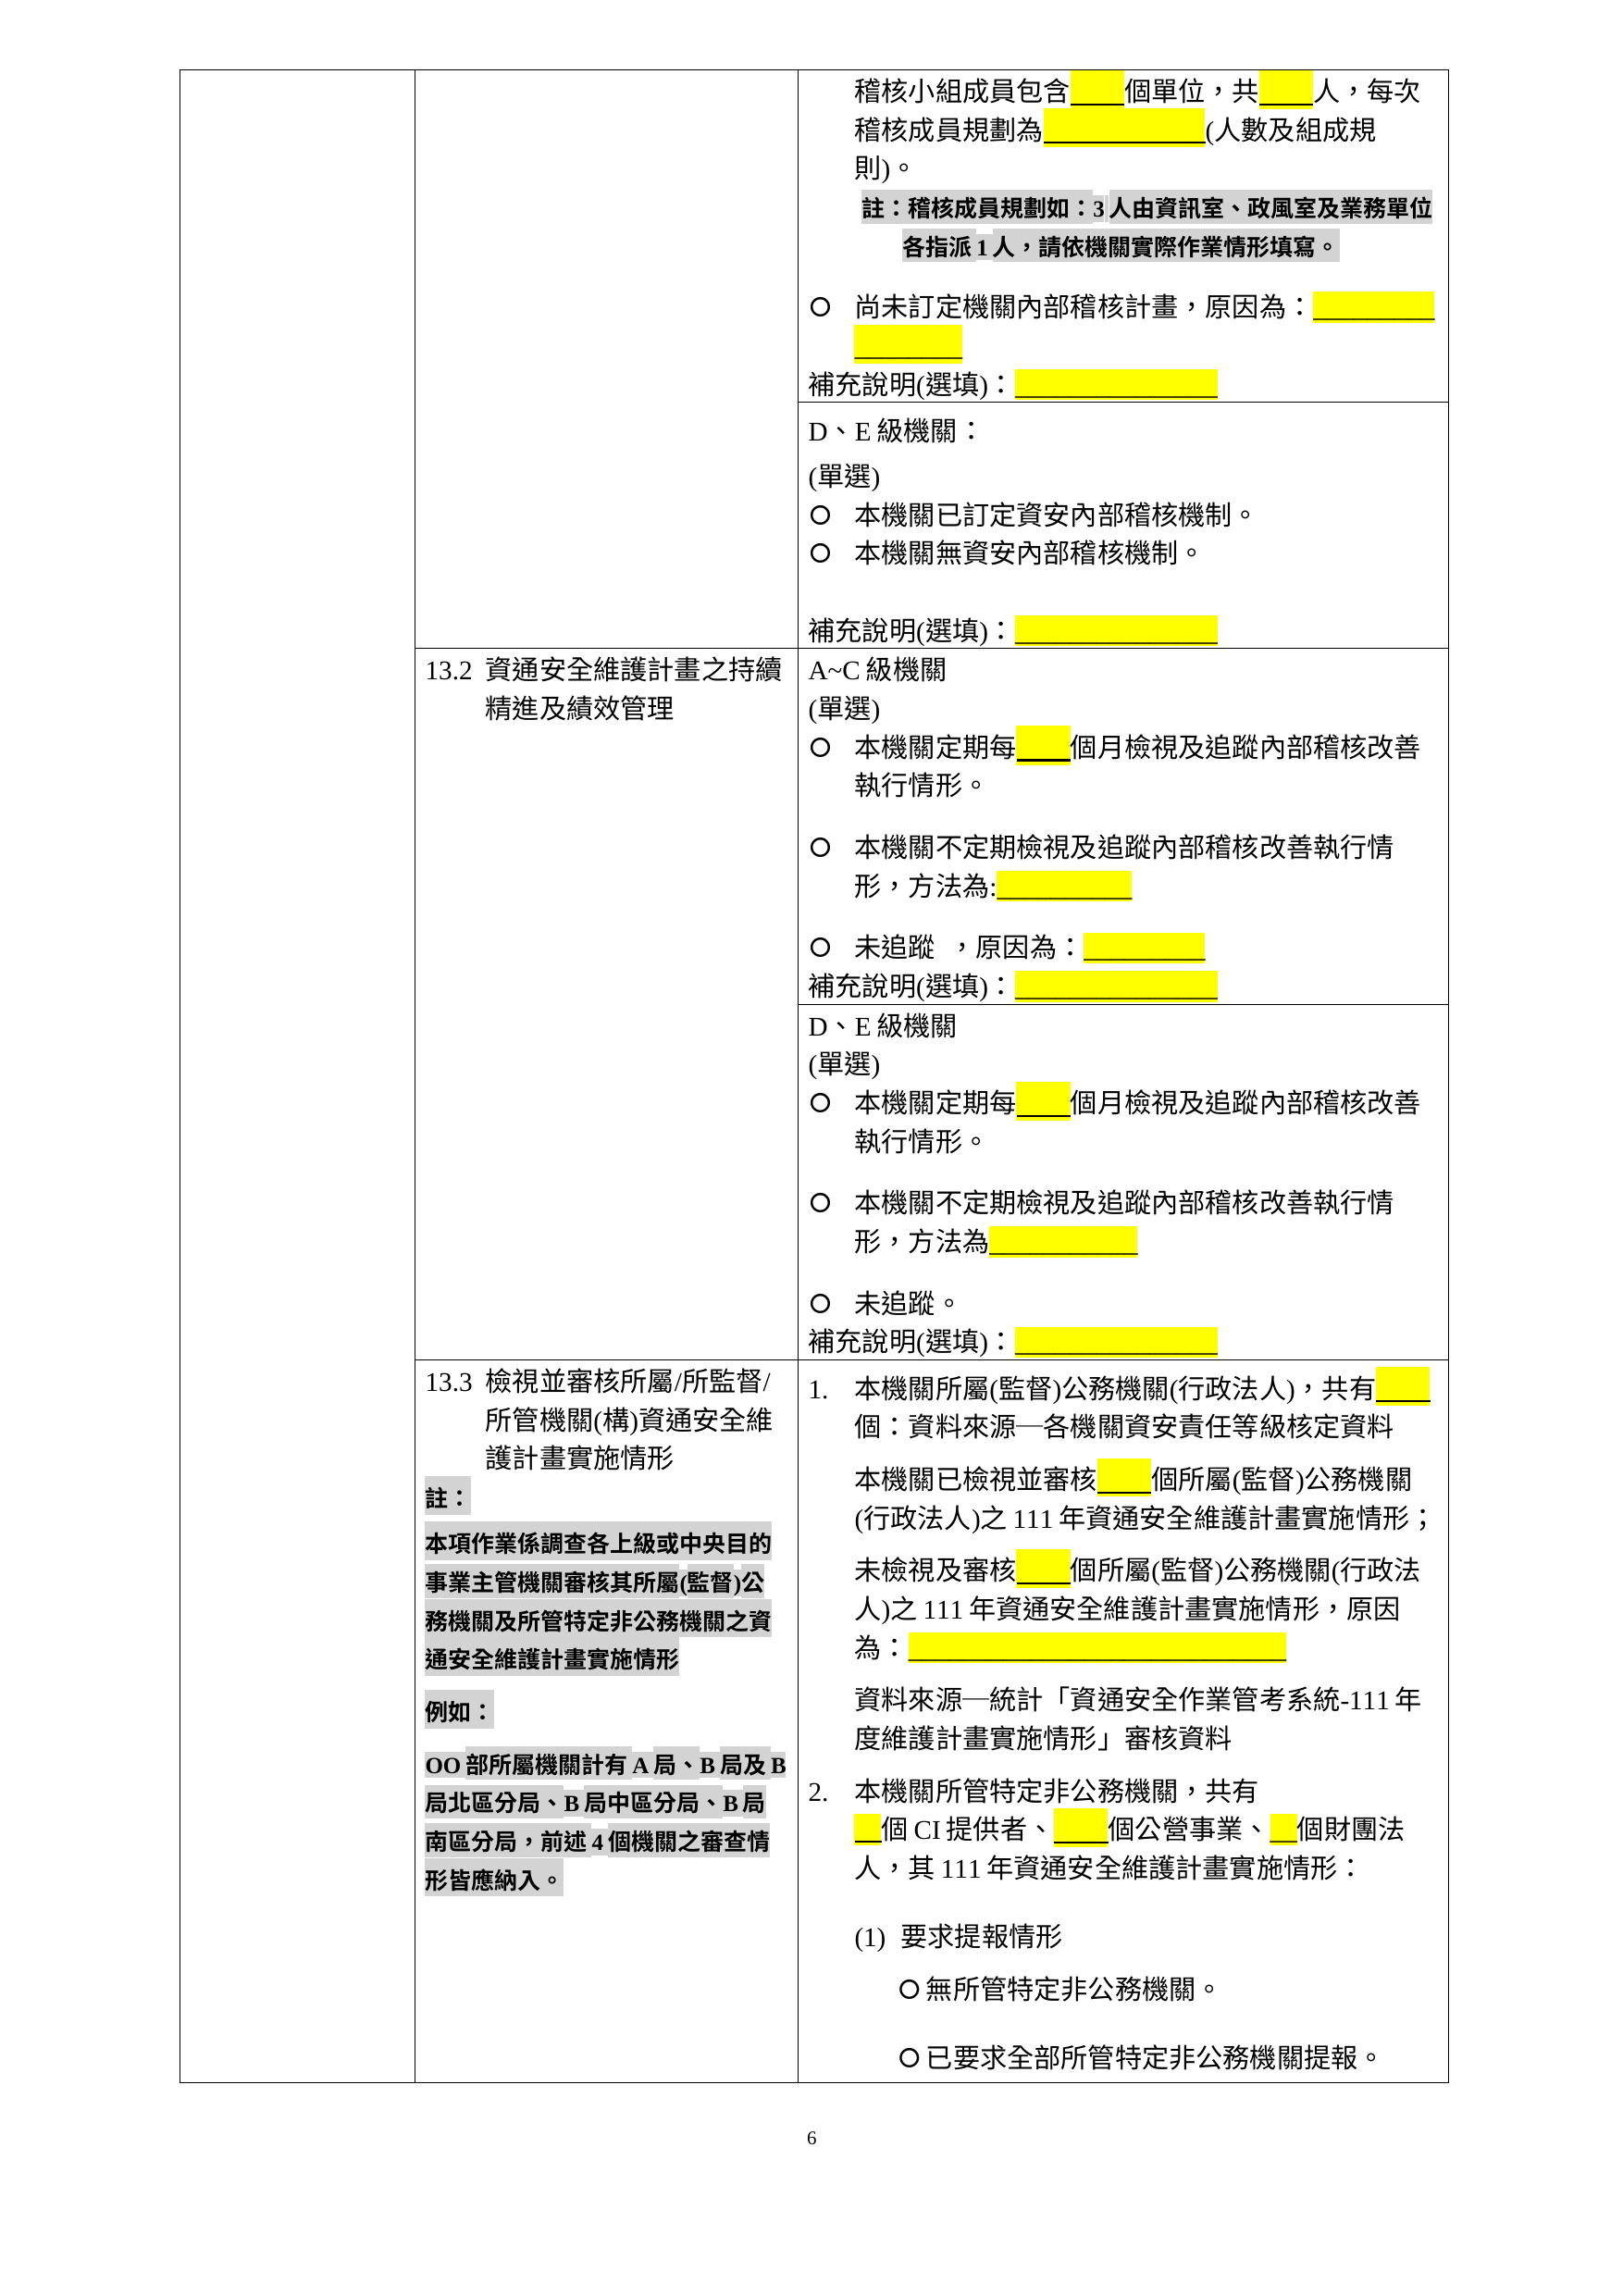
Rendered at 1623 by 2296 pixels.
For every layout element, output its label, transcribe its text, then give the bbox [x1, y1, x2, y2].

table_cell [415, 70, 798, 648]
table_cell D、E級機關： (單選) 本機關已訂定資安內部稽核機制。 本機關無資安內部稽核機制。 補充說明(選填)：_______________ [799, 403, 1448, 648]
table_cell D、E級機關 (單選) 本機關定期每 個月檢視及追蹤內部稽核改善執行情形。 本機關不定期檢視及追蹤內部稽核改善執行情形，方法為___________ 未追蹤。 補充說明(選填)：_______________ [799, 1005, 1448, 1359]
table_cell [180, 70, 415, 2082]
table_cell 稽核小組成員包含 個單位，共 人，每次稽核成員規劃為 (人數及組成規則)。 註：稽核成員規劃如：3人由資訊室、政風室及業務單位各指派1人，請依機關實際作業情形填寫。 尚未訂定機關內部稽核計畫，原因為：_________________ 補充說明(選填)：_______________ [799, 70, 1448, 402]
table_cell A~C級機關 (單選) 本機關定期每 個月檢視及追蹤內部稽核改善執行情形。 本機關不定期檢視及追蹤內部稽核改善執行情形，方法為:__________ 未追蹤 ，原因為：_________ 補充說明(選填)：_______________ [799, 649, 1448, 1004]
table_cell 資通安全維護計畫之持續精進及績效管理 [415, 649, 798, 1359]
table_cell 檢視並審核所屬/所監督/所管機關(構)資通安全維護計畫實施情形 註： 本項作業係調查各上級或中央目的事業主管機關審核其所屬(監督)公務機關及所管特定非公務機關之資通安全維護計畫實施情形 例如： OO部所屬機關計有A局、B局及B局北區分局、B局中區分局、B局南區分局，前述4個機關之審查情形皆應納入。 [415, 1360, 798, 2082]
table_cell 本機關所屬(監督)公務機關(行政法人)，共有 個：資料來源─各機關資安責任等級核定資料 本機關已檢視並審核 個所屬(監督)公務機關(行政法人)之111年資通安全維護計畫實施情形； 未檢視及審核 個所屬(監督)公務機關(行政法人)之111年資通安全維護計畫實施情形，原因為：____________________________ 資料來源─統計「資通安全作業管考系統-111年度維護計畫實施情形」審核資料 本機關所管特定非公務機關，共有 個CI提供者、 個公營事業、__個財團法人，其111年資通安全維護計畫實施情形： 要求提報情形 無所管特定非公務機關。 已要求全部所管特定非公務機關提報。 已要求__個CI提供者、__個公營事業、__個財團法人提報實施情形，未全部要求提報之原因為： ________________________ 未要求所管特定非公務機關提報實施情形，原因為： ________________________ 檢視及審核情形 無所管特定非公務機關 本機關已檢視並審核___個CI提供者、 個公營事業、__ 個財團法人之實施情形。 未檢視及審核所管特定非公務機關實施情形，原因為： ________________________ 補充說明(選填)：________________ [799, 1360, 1448, 2082]
